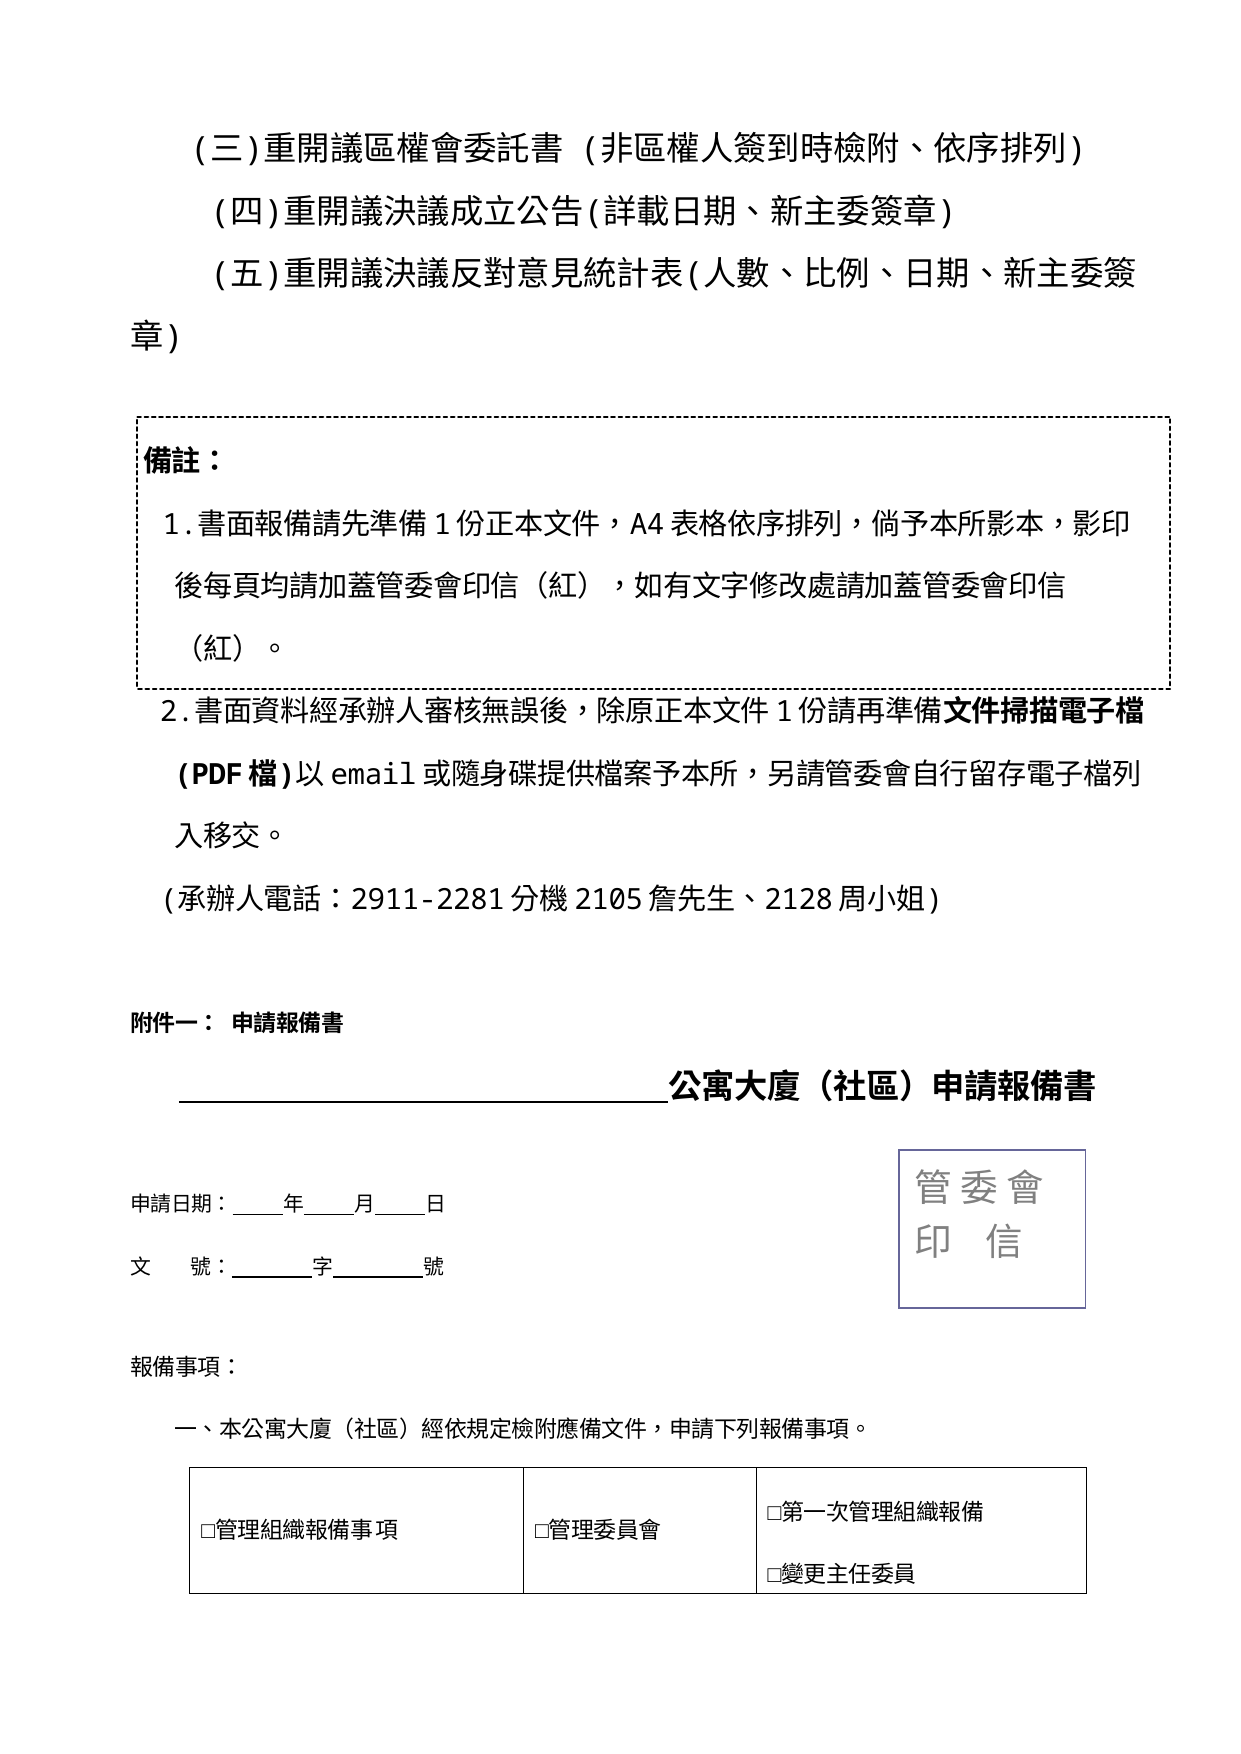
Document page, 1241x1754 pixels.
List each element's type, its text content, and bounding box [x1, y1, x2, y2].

text 申請日期： 年 月 日 [130, 1161, 898, 1223]
table_header □第一次管理組織報備 □變更主任委員 [757, 1468, 1086, 1593]
text 公寓大廈（社區）申請報備書 [130, 1042, 1146, 1105]
table_header □管理組織報備事項 [190, 1468, 523, 1593]
text (承辦人電話：2911-2281分機2105詹先生、2128周小姐) [143, 855, 1146, 917]
text (三)重開議區權會委託書 (非區權人簽到時檢附、依序排列) [130, 105, 1146, 167]
table_header □管理委員會 [524, 1468, 756, 1593]
text (五)重開議決議反對意見統計表(人數、比例、日期、新主委簽章) [130, 230, 1146, 355]
text 備註： [143, 417, 1146, 480]
text [1086, 1161, 1146, 1223]
text 報備事項： [130, 1323, 1146, 1386]
text 附件一： 申請報備書 [130, 980, 1146, 1042]
text [1086, 1223, 1146, 1286]
text 一、本公寓大廈（社區）經依規定檢附應備文件，申請下列報備事項。 [174, 1386, 1146, 1448]
text 1.書面報備請先準備1份正本文件，A4表格依序排列，倘予本所影本，影印後每頁均請加蓋管委會印信（紅），如有文字修改處請加蓋管委會印信（紅）。 [128, 480, 1146, 667]
text 文 號： 字 號 [130, 1223, 898, 1286]
text 2.書面資料經承辦人審核無誤後，除原正本文件1份請再準備文件掃描電子檔(PDF檔)以email或隨身碟提供檔案予本所，另請管委會自行留存電子檔列入移交。 [159, 667, 1146, 855]
text (四)重開議決議成立公告(詳載日期、新主委簽章) [130, 167, 1146, 230]
